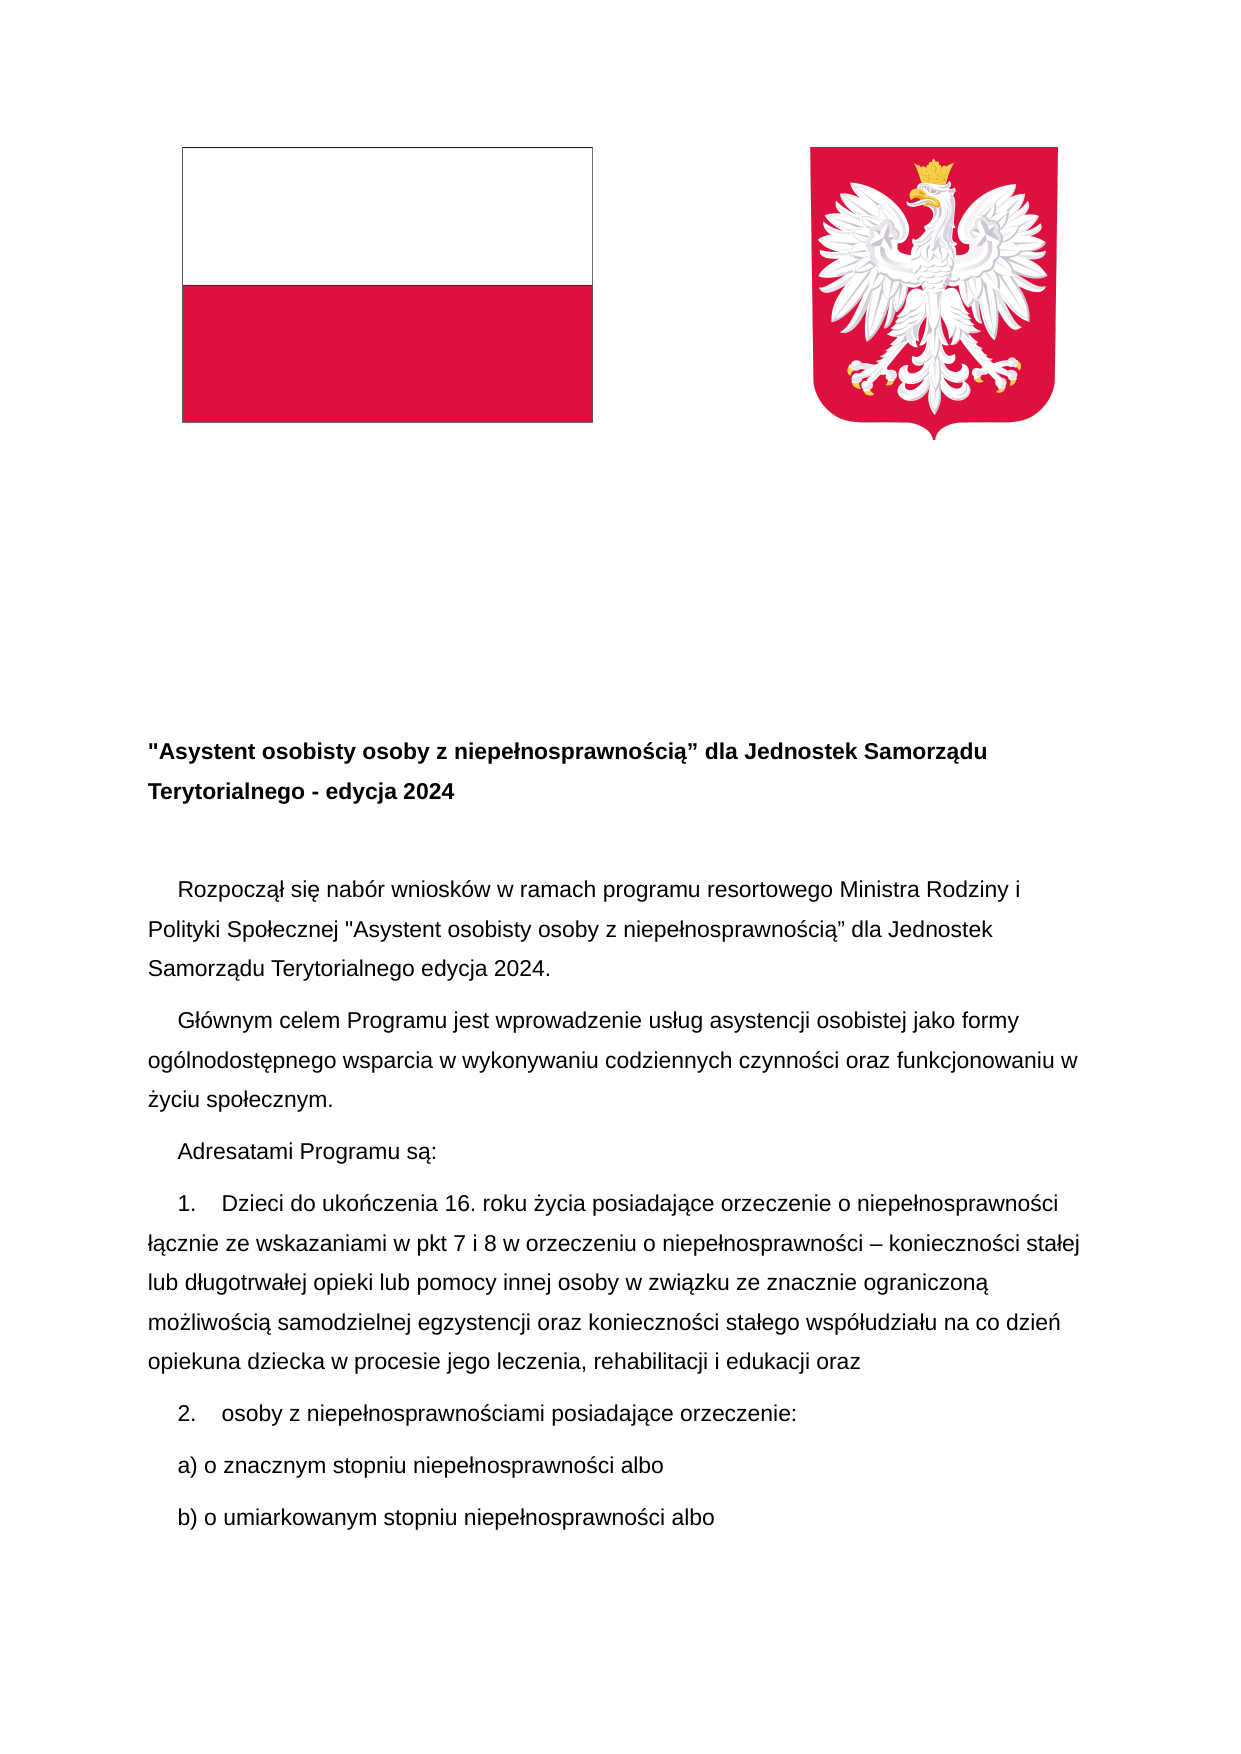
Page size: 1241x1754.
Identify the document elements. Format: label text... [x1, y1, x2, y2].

list Dzieci do ukończenia 16. roku życia posiadające orzeczenie o niepełnosprawności łącznie ze wskazaniami w pkt 7 i 8 w orzeczeniu o niepełnosprawności – konieczności stałej lub długotrwałej opieki lub pomocy innej osoby w związku ze znacznie ograniczoną możliwością samodzielnej egzystencji oraz konieczności stałego współudziału na co dzień opiekuna dziecka w procesie jego leczenia, rehabilitacji i edukacji oraz [148, 1190, 1092, 1374]
text b) o umiarkowanym stopniu niepełnosprawności albo [148, 1504, 1092, 1530]
text "Asystent osobisty osoby z niepełnosprawnością” dla Jednostek Samorządu Terytorialnego - edycja 2024 [148, 738, 1092, 804]
list osoby z niepełnosprawnościami posiadające orzeczenie: [148, 1400, 1092, 1426]
text a) o znacznym stopniu niepełnosprawności albo [148, 1452, 1092, 1478]
text Adresatami Programu są: [148, 1138, 1092, 1164]
text Głównym celem Programu jest wprowadzenie usług asystencji osobistej jako formy ogólnodostępnego wsparcia w wykonywaniu codziennych czynności oraz funkcjonowaniu w życiu społecznym. [148, 1007, 1092, 1112]
text Rozpoczął się nabór wniosków w ramach programu resortowego Ministra Rodziny i Polityki Społecznej "Asystent osobisty osoby z niepełnosprawnością” dla Jednostek Samorządu Terytorialnego edycja 2024. [148, 876, 1092, 982]
